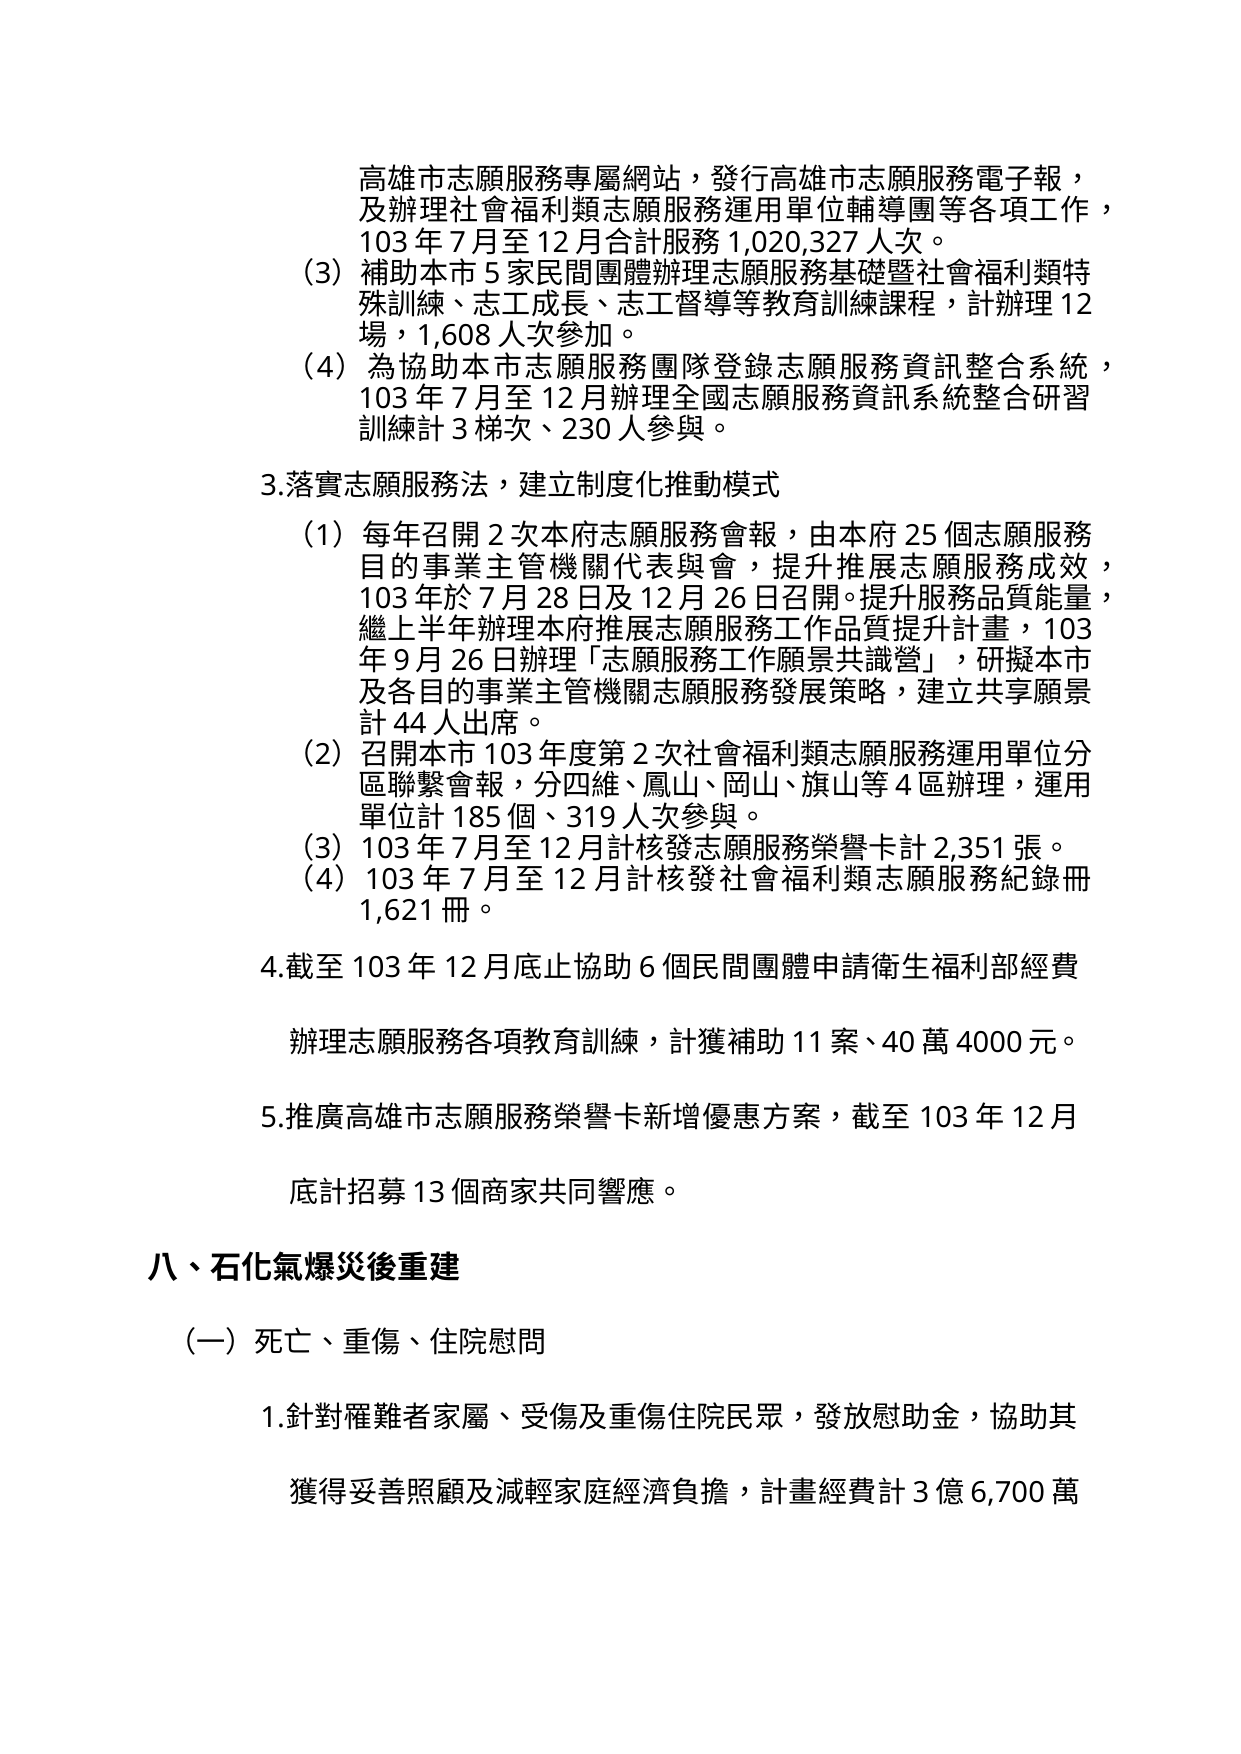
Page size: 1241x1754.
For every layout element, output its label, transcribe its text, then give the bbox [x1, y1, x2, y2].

text 1.針對罹難者家屬、受傷及重傷住院民眾，發放慰助金，協助其獲得妥善照顧及減輕家庭經濟負擔，計畫經費計3億6,700萬 [260, 1377, 1080, 1527]
text （一）死亡、重傷、住院慰問 [148, 1302, 1092, 1377]
text （4）103年7月至12月計核發社會福利類志願服務紀錄冊1,621冊。 [285, 864, 1092, 927]
text （1）每年召開2次本府志願服務會報，由本府25個志願服務目的事業主管機關代表與會，提升推展志願服務成效，103年於7月28日及12月26日召開。提升服務品質能量，繼上半年辦理本府推展志願服務工作品質提升計畫，103年9月26日辦理「志願服務工作願景共識營」，研擬本市及各目的事業主管機關志願服務發展策略，建立共享願景，計44人出席。 [285, 521, 1092, 739]
text 4.截至103年12月底止協助6個民間團體申請衛生福利部經費辦理志願服務各項教育訓練，計獲補助11案、40萬4000元。 [260, 927, 1080, 1077]
text （2）召開本市103年度第2次社會福利類志願服務運用單位分區聯繫會報，分四維、鳳山、岡山、旗山等4區辦理，運用單位計185個、319人次參與。 [285, 739, 1092, 833]
text （2）委託社團法人高雄市服務與學習發展協會辦理「志工資源中心服務方案」，定期辦理志願服務基礎及社會福利類特殊訓練、成長進修研習，規劃及辦理志工文史資料蒐集及展示、提供本市志願服務推展相關諮詢服務，建置及管理高雄市志願服務專屬網站，發行高雄市志願服務電子報，及辦理社會福利類志願服務運用單位輔導團等各項工作，103年7月至12月合計服務1,020,327人次。 [285, 164, 1092, 258]
text （3）103年7月至12月計核發志願服務榮譽卡計2,351張。 [285, 833, 1092, 864]
text 八、石化氣爆災後重建 [148, 1227, 1092, 1302]
text （4）為協助本市志願服務團隊登錄志願服務資訊整合系統，103年7月至12月辦理全國志願服務資訊系統整合研習訓練計3梯次、230人參與。 [285, 352, 1092, 446]
text （3）補助本市5家民間團體辦理志願服務基礎暨社會福利類特殊訓練、志工成長、志工督導等教育訓練課程，計辦理12場，1,608人次參加。 [285, 258, 1092, 352]
text 3.落實志願服務法，建立制度化推動模式 [260, 446, 1080, 521]
text 5.推廣高雄市志願服務榮譽卡新增優惠方案，截至103年12月底計招募13個商家共同響應。 [260, 1077, 1080, 1227]
